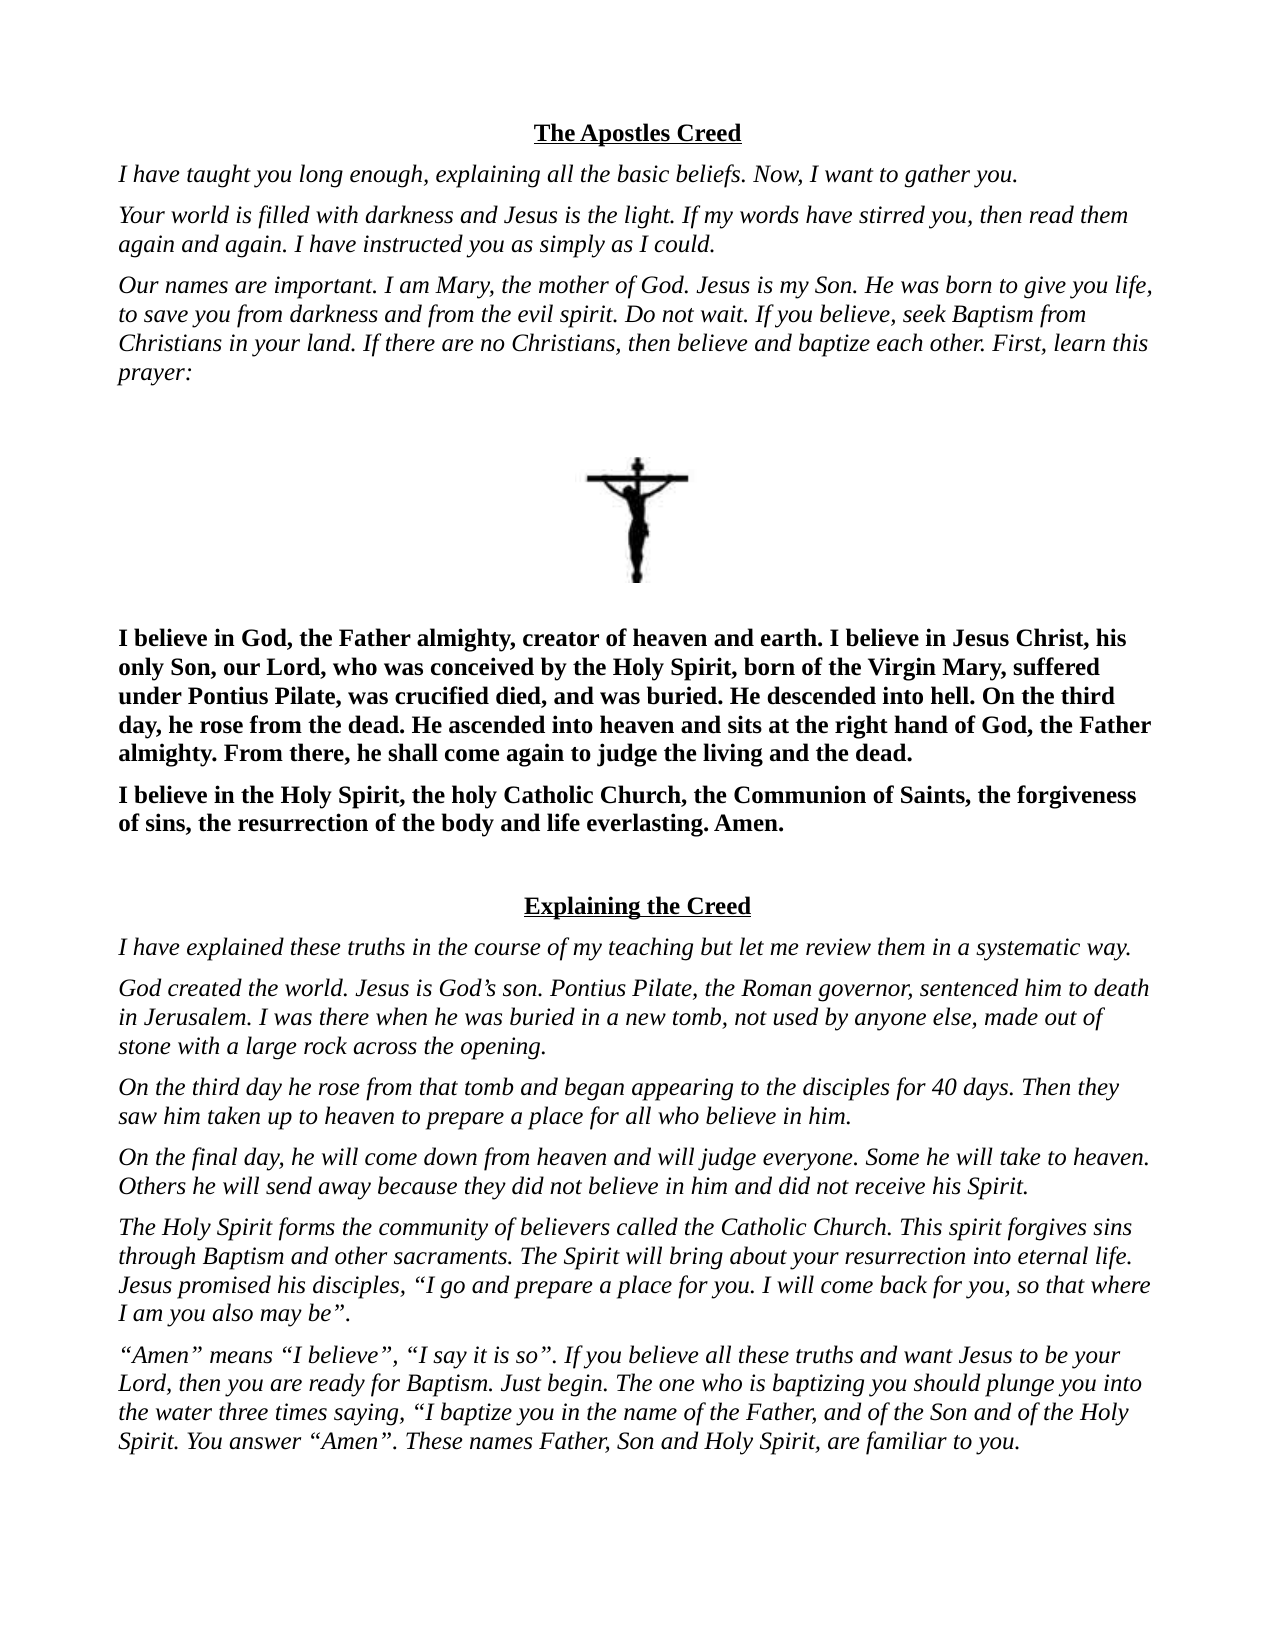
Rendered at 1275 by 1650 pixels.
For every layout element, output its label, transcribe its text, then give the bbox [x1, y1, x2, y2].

text Your world is filled with darkness and Jesus is the light. If my words have stirred you, then read them again and again. I have instructed you as simply as I could. [118, 201, 1157, 258]
text I believe in the Holy Spirit, the holy Catholic Church, the Communion of Saints, the forgiveness of sins, the resurrection of the body and life everlasting. Amen. [118, 780, 1157, 837]
text Explaining the Creed [118, 891, 1157, 920]
text The Apostles Creed [118, 118, 1157, 147]
picture [575, 457, 700, 583]
text The Holy Spirit forms the community of believers called the Catholic Church. This spirit forgives sins through Baptism and other sacraments. The Spirit will bring about your resurrection into eternal life. Jesus promised his disciples, “I go and prepare a place for you. I will come back for you, so that where I am you also may be”. [118, 1212, 1157, 1327]
text On the final day, he will come down from heaven and will judge everyone. Some he will take to heaven. Others he will send away because they did not believe in him and did not receive his Spirit. [118, 1142, 1157, 1200]
text I have explained these truths in the course of my teaching but let me review them in a systematic way. [118, 932, 1157, 961]
text I believe in God, the Father almighty, creator of heaven and earth. I believe in Jesus Christ, his only Son, our Lord, who was conceived by the Holy Spirit, born of the Virgin Mary, suffered under Pontius Pilate, was crucified died, and was buried. He descended into hell. On the third day, he rose from the dead. He ascended into heaven and sits at the right hand of God, the Father almighty. From there, he shall come again to judge the living and the dead. [118, 623, 1157, 767]
text God created the world. Jesus is God’s son. Pontius Pilate, the Roman governor, sentenced him to death in Jerusalem. I was there when he was buried in a new tomb, not used by anyone else, made out of stone with a large rock across the opening. [118, 973, 1157, 1060]
text Our names are important. I am Mary, the mother of God. Jesus is my Son. He was born to give you life, to save you from darkness and from the evil spirit. Do not wait. If you believe, seek Baptism from Christians in your land. If there are no Christians, then believe and baptize each other. First, learn this prayer: [118, 271, 1157, 386]
text I have taught you long enough, explaining all the basic beliefs. Now, I want to gather you. [118, 159, 1157, 188]
text “Amen” means “I believe”, “I say it is so”. If you believe all these truths and want Jesus to be your Lord, then you are ready for Baptism. Just begin. The one who is baptizing you should plunge you into the water three times saying, “I baptize you in the name of the Father, and of the Son and of the Holy Spirit. You answer “Amen”. These names Father, Son and Holy Spirit, are familiar to you. [118, 1340, 1157, 1455]
text On the third day he rose from that tomb and began appearing to the disciples for 40 days. Then they saw him taken up to heaven to prepare a place for all who believe in him. [118, 1072, 1157, 1130]
